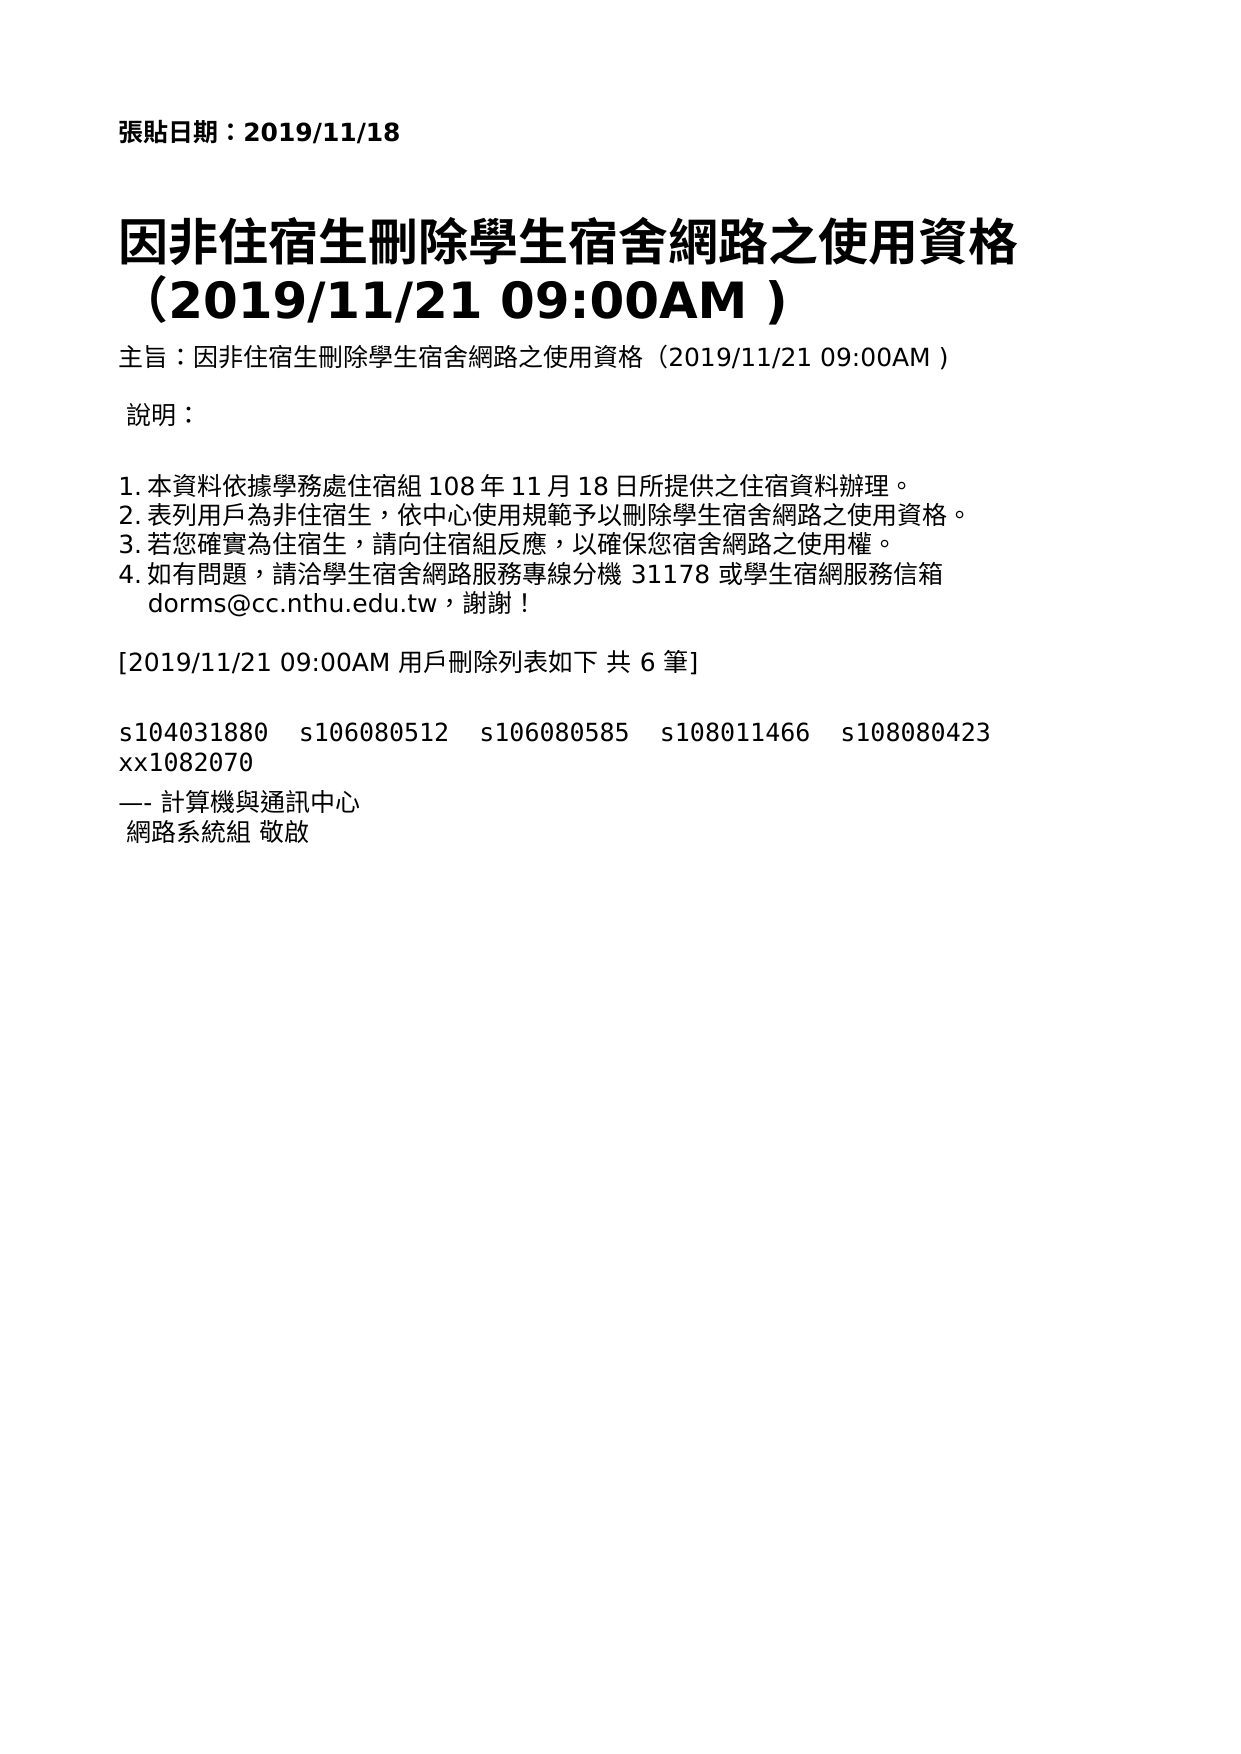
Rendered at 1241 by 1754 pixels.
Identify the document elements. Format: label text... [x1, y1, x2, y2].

list 若您確實為住宿生，請向住宿組反應，以確保您宿舍網路之使用權。 [118, 531, 1122, 560]
text [2019/11/21 09:00AM 用戶刪除列表如下 共 6 筆] [118, 648, 1122, 706]
list 表列用戶為非住宿生，依中心使用規範予以刪除學生宿舍網路之使用資格。 [118, 502, 1122, 531]
text —- 計算機與通訊中心 網路系統組 敬啟 [118, 789, 1122, 847]
text 主旨：因非住宿生刪除學生宿舍網路之使用資格（2019/11/21 09:00AM ) 說明： [118, 343, 1122, 430]
text 張貼日期：2019/11/18 [118, 118, 1122, 176]
text s104031880 s106080512 s106080585 s108011466 s108080423 xx1082070 [118, 718, 1122, 777]
subtitle 因非住宿生刪除學生宿舍網路之使用資格（2019/11/21 09:00AM ) [118, 214, 1122, 330]
list 如有問題，請洽學生宿舍網路服務專線分機 31178 或學生宿網服務信箱dorms@cc.nthu.edu.tw，謝謝！ [118, 560, 1122, 618]
list 本資料依據學務處住宿組108年11月18日所提供之住宿資料辦理。 [118, 472, 1122, 502]
